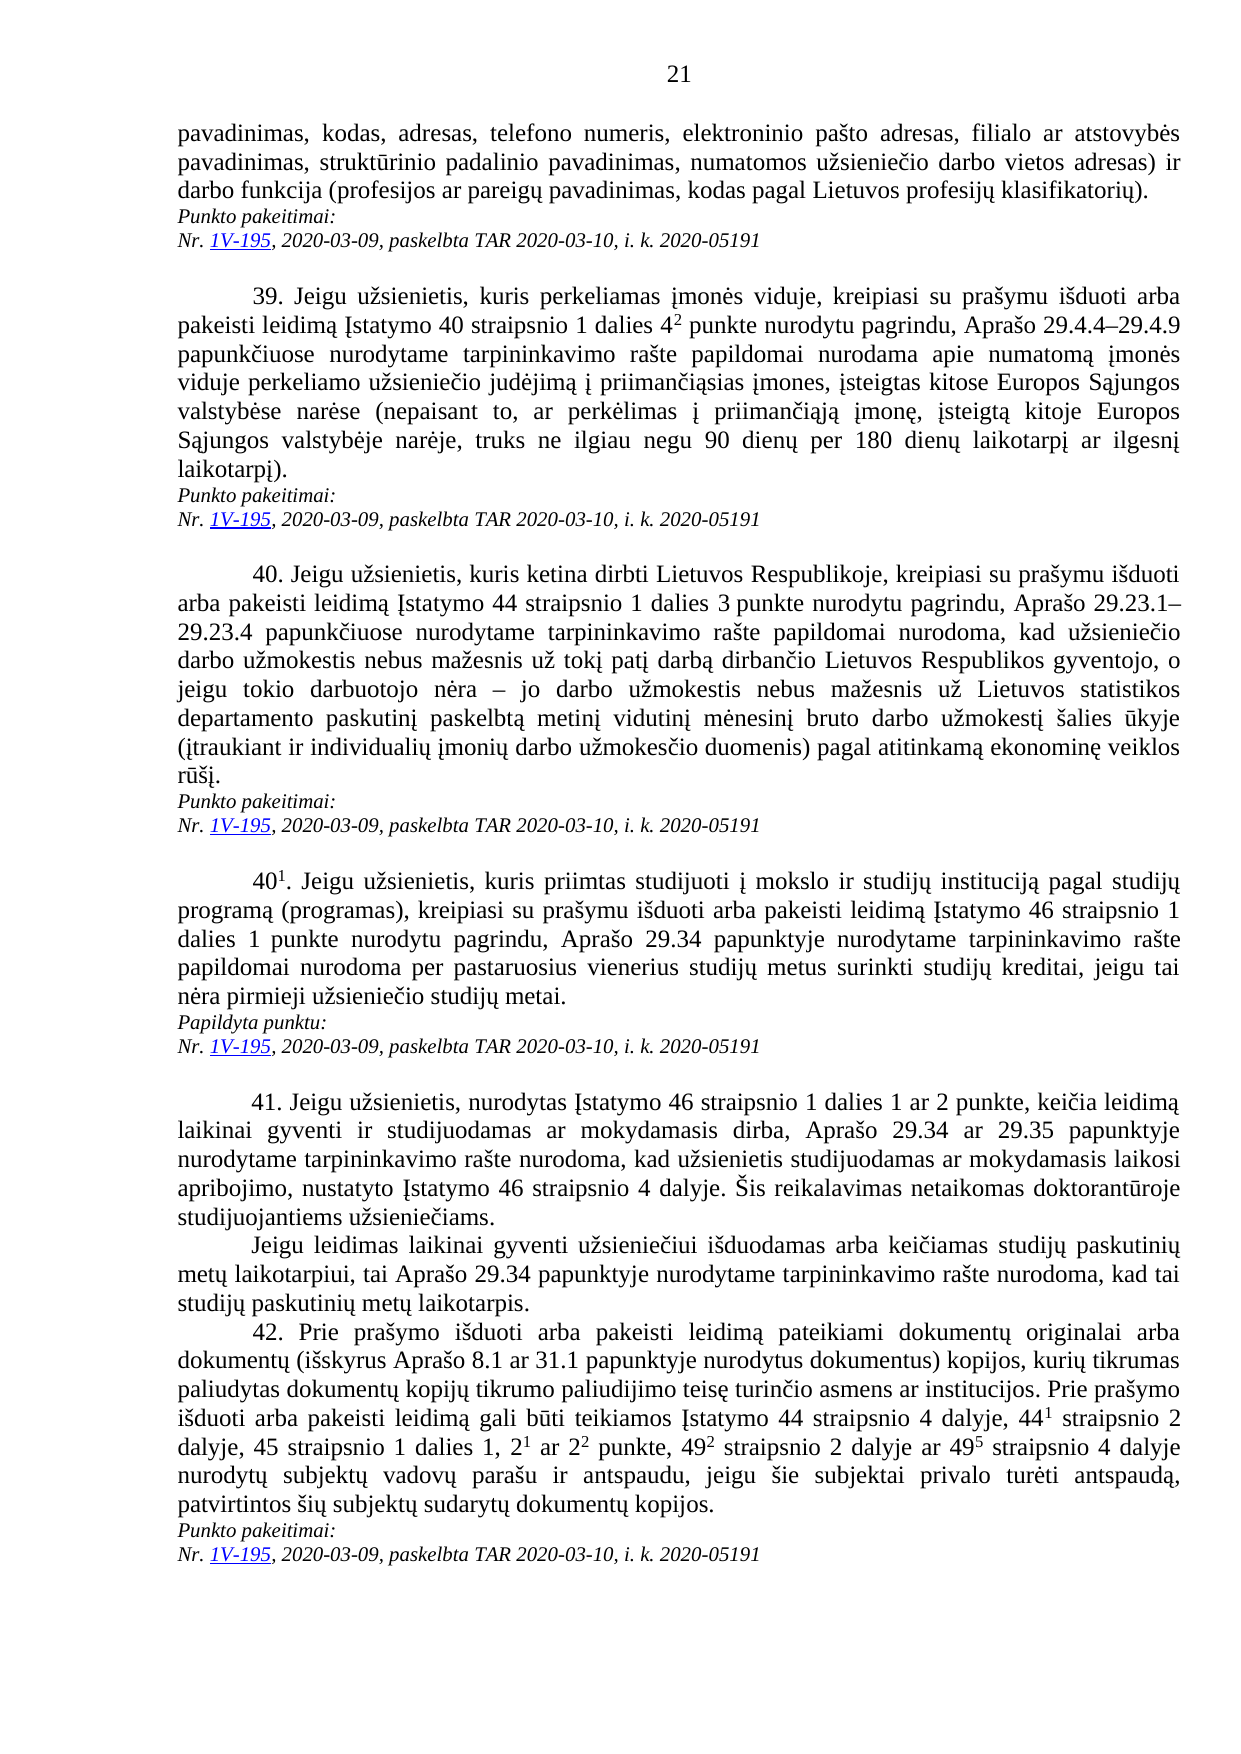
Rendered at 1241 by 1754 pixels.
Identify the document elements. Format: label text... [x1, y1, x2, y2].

text Punkto pakeitimai: [177, 789, 1181, 813]
text Jeigu leidimas laikinai gyventi užsieniečiui išduodamas arba keičiamas studijų paskutinių metų laikotarpiui, tai Aprašo 29.34 papunktyje nurodytame tarpininkavimo rašte nurodoma, kad tai studijų paskutinių metų laikotarpis. [177, 1231, 1181, 1317]
text Nr. 1V-195, 2020-03-09, paskelbta TAR 2020-03-10, i. k. 2020-05191 [177, 507, 1181, 531]
text Nr. 1V-195, 2020-03-09, paskelbta TAR 2020-03-10, i. k. 2020-05191 [177, 1542, 1181, 1566]
text 42. Prie prašymo išduoti arba pakeisti leidimą pateikiami dokumentų originalai arba dokumentų (išskyrus Aprašo 8.1 ar 31.1 papunktyje nurodytus dokumentus) kopijos, kurių tikrumas paliudytas dokumentų kopijų tikrumo paliudijimo teisę turinčio asmens ar institucijos. Prie prašymo išduoti arba pakeisti leidimą gali būti teikiamos Įstatymo 44 straipsnio 4 dalyje, 441 straipsnio 2 dalyje, 45 straipsnio 1 dalies 1, 21 ar 22 punkte, 492 straipsnio 2 dalyje ar 495 straipsnio 4 dalyje nurodytų subjektų vadovų parašu ir antspaudu, jeigu šie subjektai privalo turėti antspaudą, patvirtintos šių subjektų sudarytų dokumentų kopijos. [177, 1317, 1181, 1518]
text 401. Jeigu užsienietis, kuris priimtas studijuoti į mokslo ir studijų instituciją pagal studijų programą (programas), kreipiasi su prašymu išduoti arba pakeisti leidimą Įstatymo 46 straipsnio 1 dalies 1 punkte nurodytu pagrindu, Aprašo 29.34 papunktyje nurodytame tarpininkavimo rašte papildomai nurodoma per pastaruosius vienerius studijų metus surinkti studijų kreditai, jeigu tai nėra pirmieji užsieniečio studijų metai. [177, 866, 1181, 1010]
text pavadinimas, kodas, adresas, telefono numeris, elektroninio pašto adresas, filialo ar atstovybės pavadinimas, struktūrinio padalinio pavadinimas, numatomos užsieniečio darbo vietos adresas) ir darbo funkcija (profesijos ar pareigų pavadinimas, kodas pagal Lietuvos profesijų klasifikatorių). [177, 118, 1181, 204]
text Nr. 1V-195, 2020-03-09, paskelbta TAR 2020-03-10, i. k. 2020-05191 [177, 813, 1181, 837]
text 41. Jeigu užsienietis, nurodytas Įstatymo 46 straipsnio 1 dalies 1 ar 2 punkte, keičia leidimą laikinai gyventi ir studijuodamas ar mokydamasis dirba, Aprašo 29.34 ar 29.35 papunktyje nurodytame tarpininkavimo rašte nurodoma, kad užsienietis studijuodamas ar mokydamasis laikosi apribojimo, nustatyto Įstatymo 46 straipsnio 4 dalyje. Šis reikalavimas netaikomas doktorantūroje studijuojantiems užsieniečiams. [177, 1087, 1181, 1231]
text Punkto pakeitimai: [177, 1518, 1181, 1542]
text Nr. 1V-195, 2020-03-09, paskelbta TAR 2020-03-10, i. k. 2020-05191 [177, 1034, 1181, 1058]
text Punkto pakeitimai: [177, 204, 1181, 228]
text Papildyta punktu: [177, 1010, 1181, 1034]
text 40. Jeigu užsienietis, kuris ketina dirbti Lietuvos Respublikoje, kreipiasi su prašymu išduoti arba pakeisti leidimą Įstatymo 44 straipsnio 1 dalies 3 punkte nurodytu pagrindu, Aprašo 29.23.1–29.23.4 papunkčiuose nurodytame tarpininkavimo rašte papildomai nurodoma, kad užsieniečio darbo užmokestis nebus mažesnis už tokį patį darbą dirbančio Lietuvos Respublikos gyventojo, o jeigu tokio darbuotojo nėra – jo darbo užmokestis nebus mažesnis už Lietuvos statistikos departamento paskutinį paskelbtą metinį vidutinį mėnesinį bruto darbo užmokestį šalies ūkyje (įtraukiant ir individualių įmonių darbo užmokesčio duomenis) pagal atitinkamą ekonominę veiklos rūšį. [177, 559, 1181, 789]
text 39. Jeigu užsienietis, kuris perkeliamas įmonės viduje, kreipiasi su prašymu išduoti arba pakeisti leidimą Įstatymo 40 straipsnio 1 dalies 42 punkte nurodytu pagrindu, Aprašo 29.4.4–29.4.9 papunkčiuose nurodytame tarpininkavimo rašte papildomai nurodama apie numatomą įmonės viduje perkeliamo užsieniečio judėjimą į priimančiąsias įmones, įsteigtas kitose Europos Sąjungos valstybėse narėse (nepaisant to, ar perkėlimas į priimančiąją įmonę, įsteigtą kitoje Europos Sąjungos valstybėje narėje, truks ne ilgiau negu 90 dienų per 180 dienų laikotarpį ar ilgesnį laikotarpį). [177, 281, 1181, 482]
text Punkto pakeitimai: [177, 482, 1181, 507]
text Nr. 1V-195, 2020-03-09, paskelbta TAR 2020-03-10, i. k. 2020-05191 [177, 228, 1181, 252]
